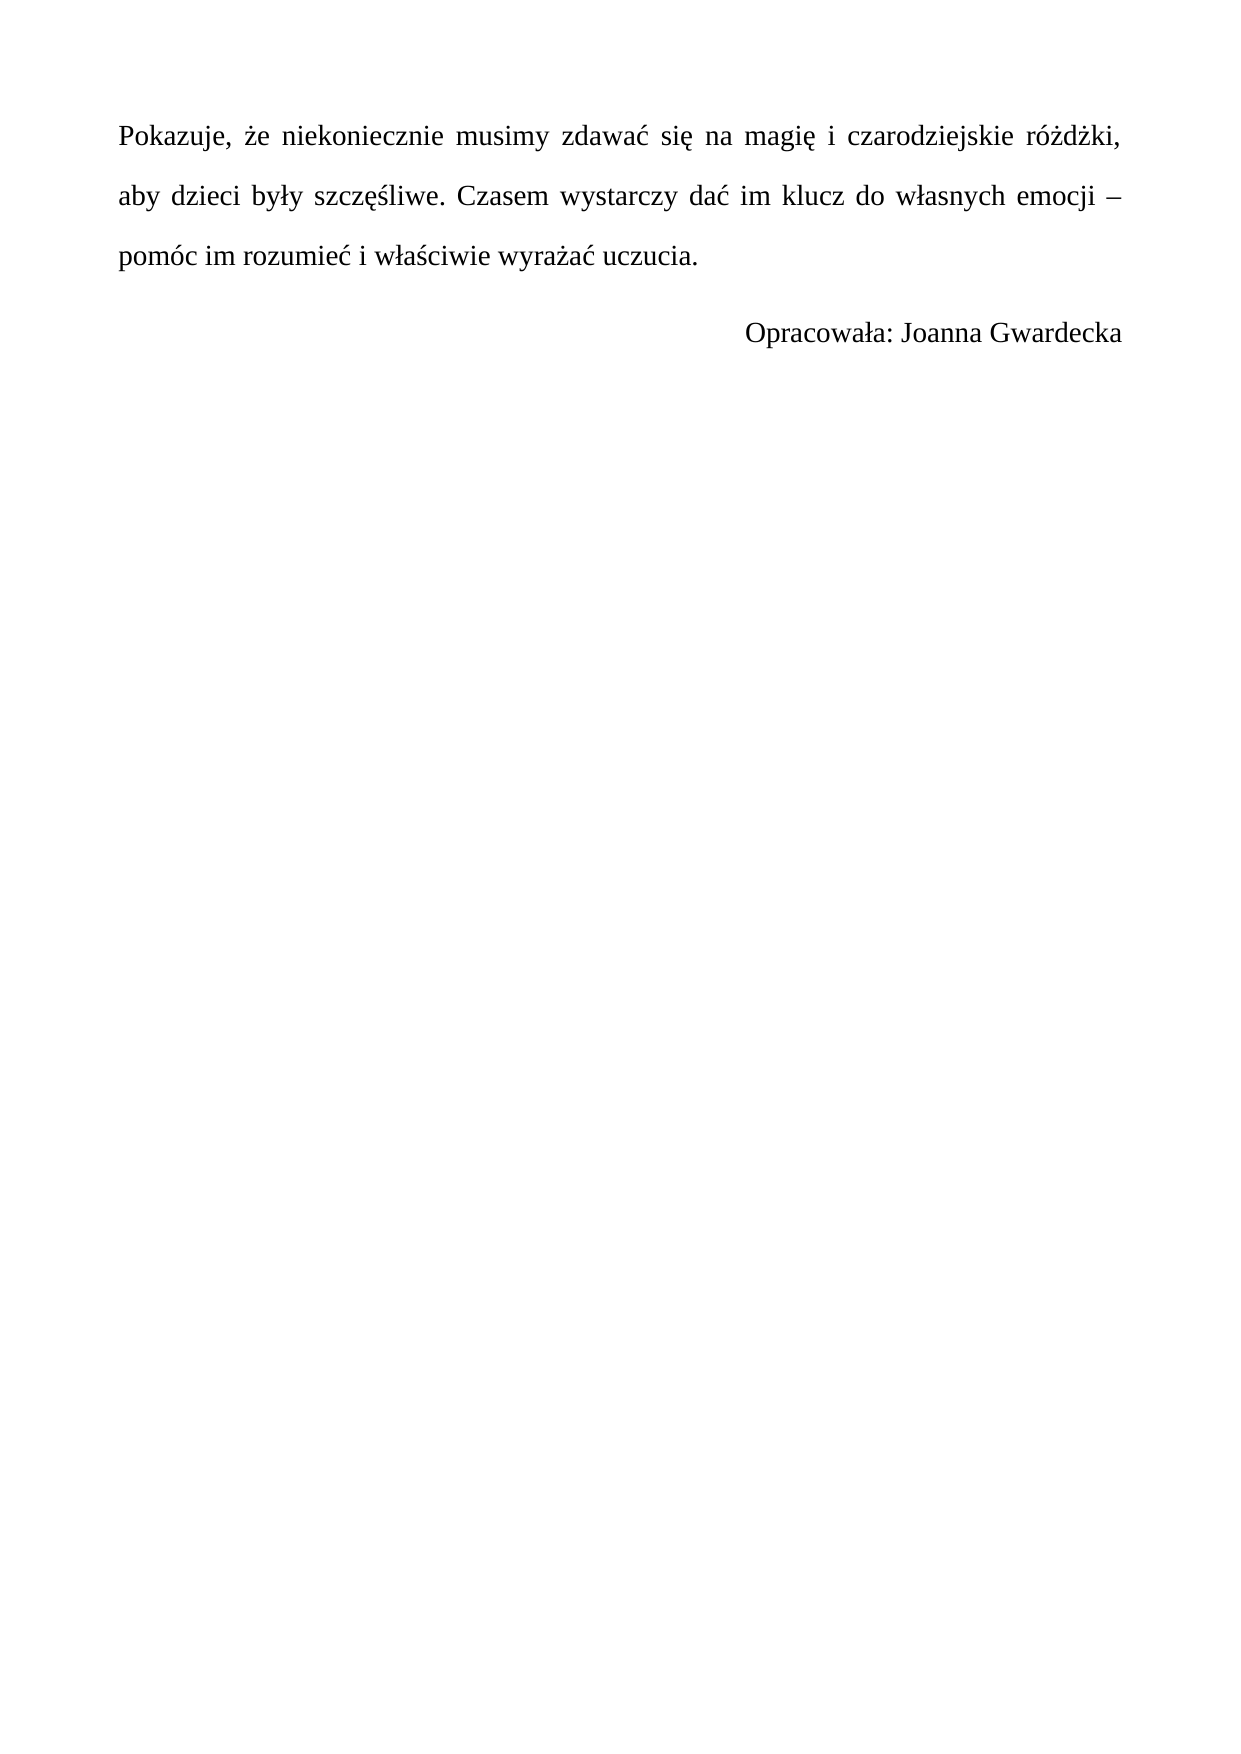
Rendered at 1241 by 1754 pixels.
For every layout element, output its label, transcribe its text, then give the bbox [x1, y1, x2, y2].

text Opracowała: Joanna Gwardecka [118, 315, 1122, 348]
text Pokazuje, że niekoniecznie musimy zdawać się na magię i czarodziejskie różdżki, aby dzieci były szczęśliwe. Czasem wystarczy dać im klucz do własnych emocji – pomóc im rozumieć i właściwie wyrażać uczucia. [118, 118, 1122, 272]
